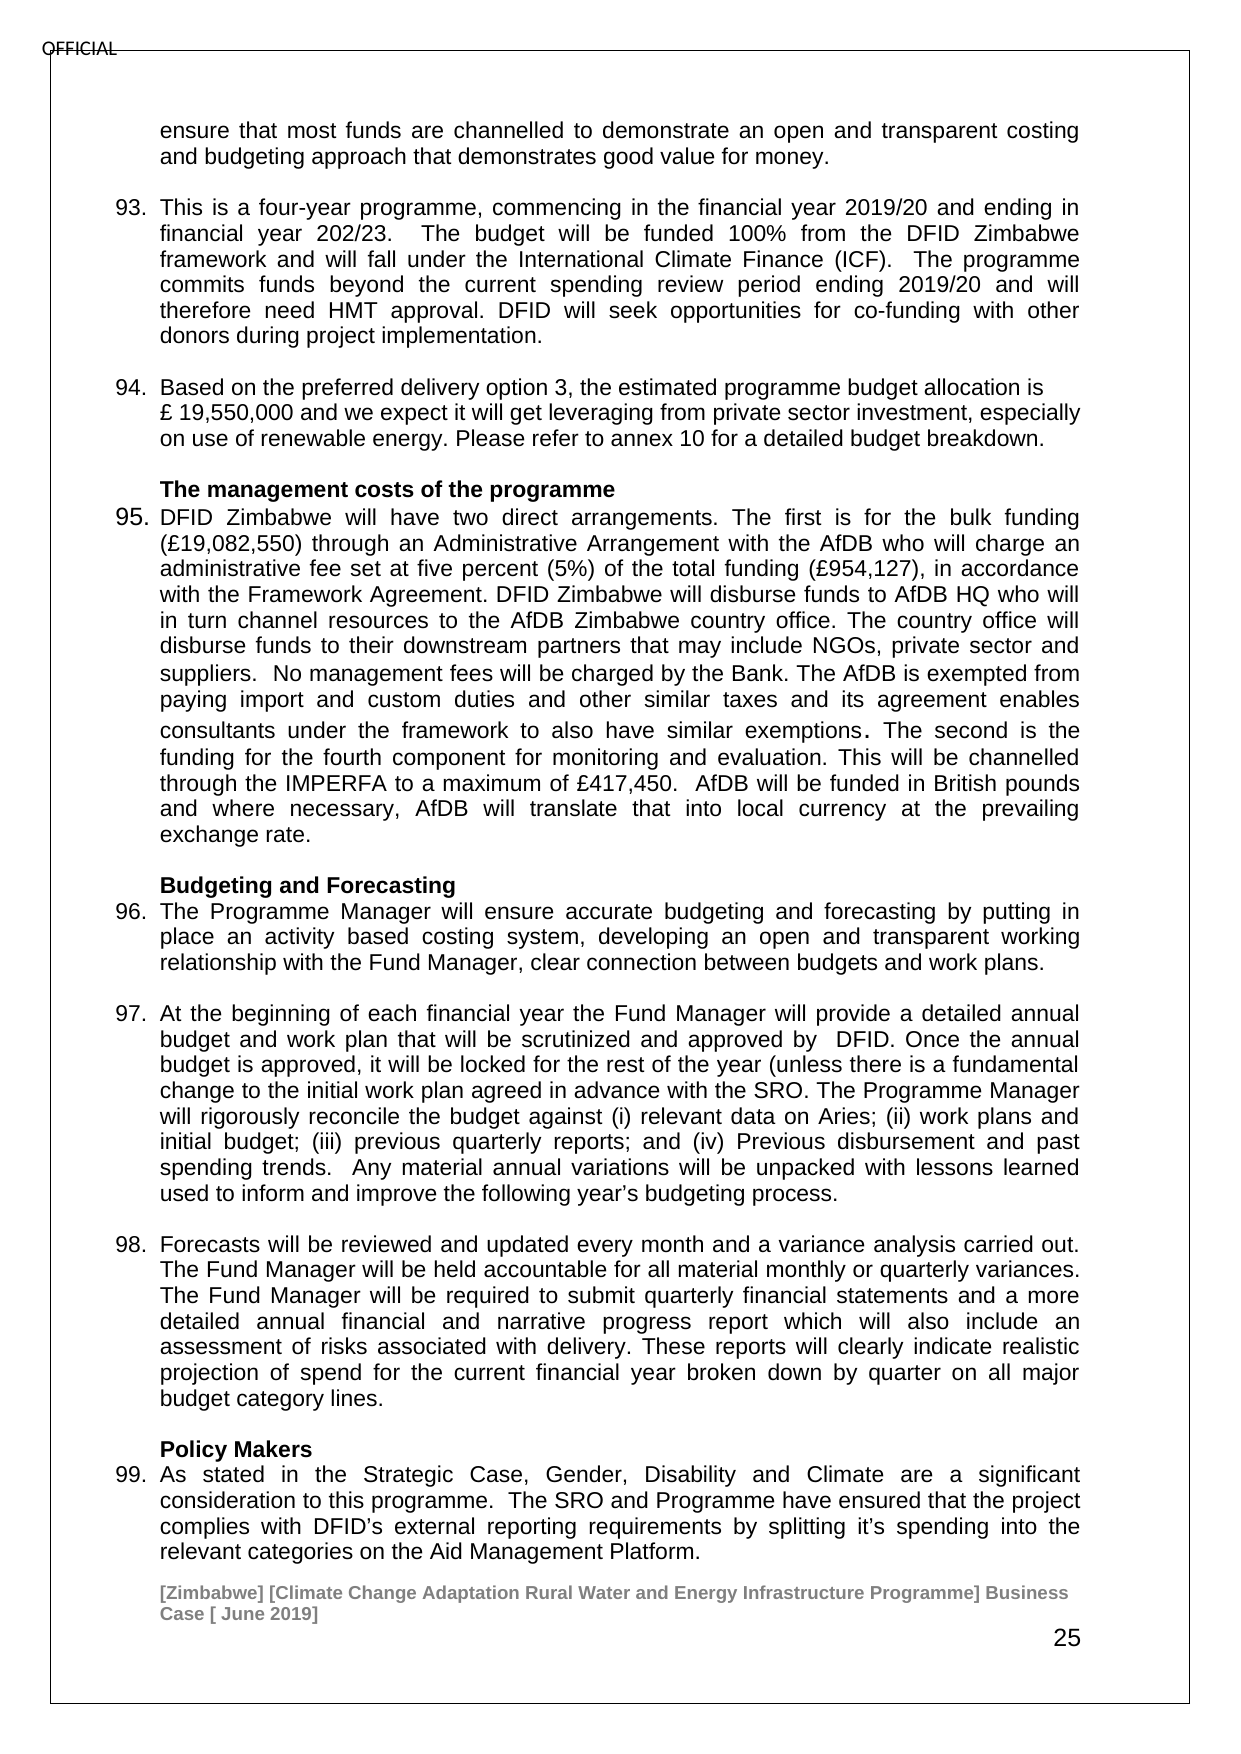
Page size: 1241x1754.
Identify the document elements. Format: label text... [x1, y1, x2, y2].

list This is a four-year programme, commencing in the financial year 2019/20 and ending in financial year 202/23. The budget will be funded 100% from the DFID Zimbabwe framework and will fall under the International Climate Finance (ICF). The programme commits funds beyond the current spending review period ending 2019/20 and will therefore need HMT approval. DFID will seek opportunities for co-funding with other donors during project implementation. [115, 195, 1081, 349]
text Budgeting and Forecasting [159, 873, 1081, 898]
list At the beginning of each financial year the Fund Manager will provide a detailed annual budget and work plan that will be scrutinized and approved by DFID. Once the annual budget is approved, it will be locked for the rest of the year (unless there is a fundamental change to the initial work plan agreed in advance with the SRO. The Programme Manager will rigorously reconcile the budget against (i) relevant data on Aries; (ii) work plans and initial budget; (iii) previous quarterly reports; and (iv) Previous disbursement and past spending trends. Any material annual variations will be unpacked with lessons learned used to inform and improve the following year’s budgeting process. [115, 1001, 1081, 1206]
list The Programme Manager will ensure accurate budgeting and forecasting by putting in place an activity based costing system, developing an open and transparent working relationship with the Fund Manager, clear connection between budgets and work plans. [115, 898, 1081, 975]
text £ 19,550,000 and we expect it will get leveraging from private sector investment, especially on use of renewable energy. Please refer to annex 10 for a detailed budget breakdown. [159, 400, 1081, 451]
text The management costs of the programme [159, 477, 1081, 502]
list As stated in the Strategic Case, Gender, Disability and Climate are a significant consideration to this programme. The SRO and Programme have ensured that the project complies with DFID’s external reporting requirements by splitting it’s spending into the relevant categories on the Aid Management Platform. [115, 1462, 1081, 1565]
list Forecasts will be reviewed and updated every month and a variance analysis carried out. The Fund Manager will be held accountable for all material monthly or quarterly variances. The Fund Manager will be required to submit quarterly financial statements and a more detailed annual financial and narrative progress report which will also include an assessment of risks associated with delivery. These reports will clearly indicate realistic projection of spend for the current financial year broken down by quarter on all major budget category lines. [115, 1232, 1081, 1411]
list DFID Zimbabwe will have two direct arrangements. The first is for the bulk funding (£19,082,550) through an Administrative Arrangement with the AfDB who will charge an administrative fee set at five percent (5%) of the total funding (£954,127), in accordance with the Framework Agreement. DFID Zimbabwe will disburse funds to AfDB HQ who will in turn channel resources to the AfDB Zimbabwe country office. The country office will disburse funds to their downstream partners that may include NGOs, private sector and suppliers. No management fees will be charged by the Bank. The AfDB is exempted from paying import and custom duties and other similar taxes and its agreement enables consultants under the framework to also have similar exemptions. The second is the funding for the fourth component for monitoring and evaluation. This will be channelled through the IMPERFA to a maximum of £417,450. AfDB will be funded in British pounds and where necessary, AfDB will translate that into local currency at the prevailing exchange rate. [115, 502, 1081, 847]
text Policy Makers [159, 1437, 1081, 1462]
list Based on the preferred delivery option 3, the estimated programme budget allocation is [115, 374, 1081, 400]
list ensure that most funds are channelled to demonstrate an open and transparent costing and budgeting approach that demonstrates good value for money. [115, 118, 1081, 169]
